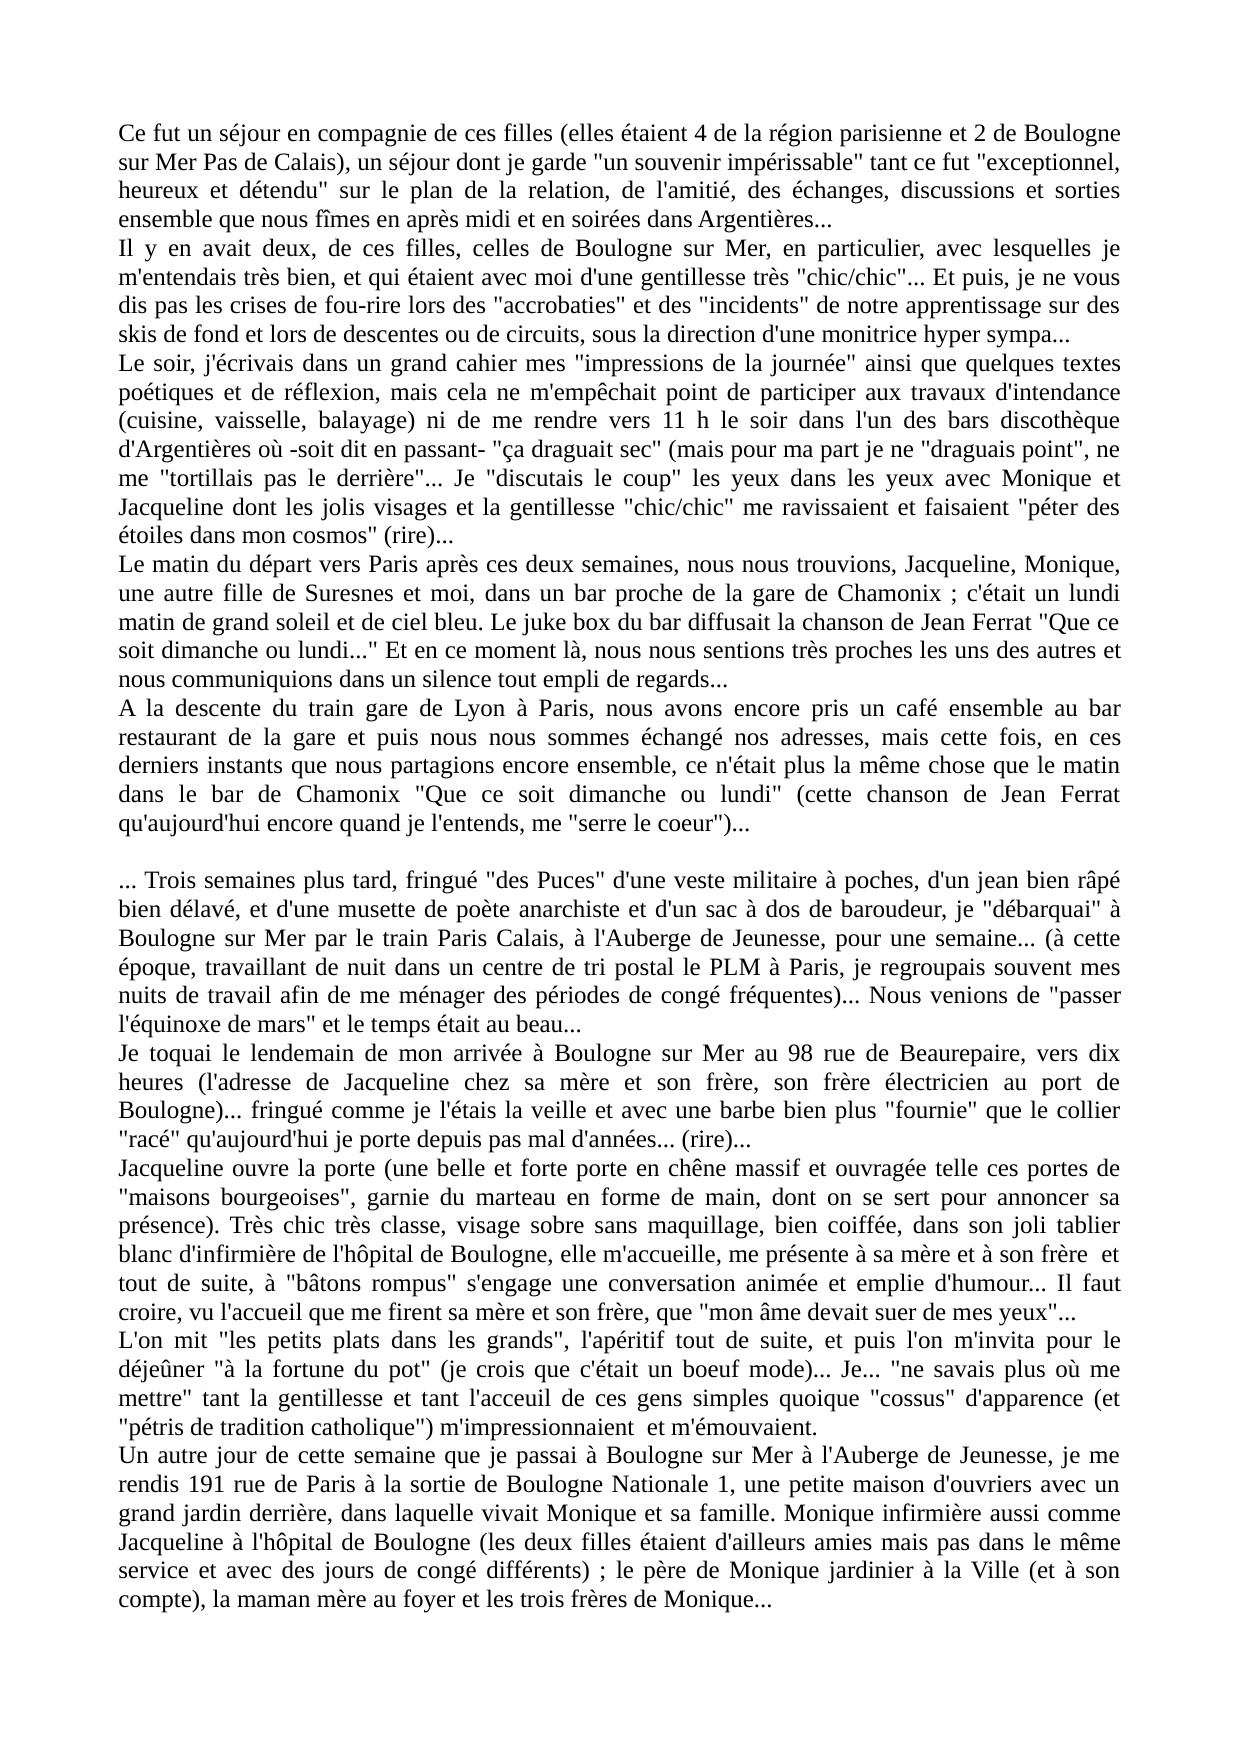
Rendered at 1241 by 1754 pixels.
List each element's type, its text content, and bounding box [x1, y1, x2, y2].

text ... Trois semaines plus tard, fringué "des Puces" d'une veste militaire à poches, d'un jean bien râpé bien délavé, et d'une musette de poète anarchiste et d'un sac à dos de baroudeur, je "débarquai" à Boulogne sur Mer par le train Paris Calais, à l'Auberge de Jeunesse, pour une semaine... (à cette époque, travaillant de nuit dans un centre de tri postal le PLM à Paris, je regroupais souvent mes nuits de travail afin de me ménager des périodes de congé fréquentes)... Nous venions de "passer l'équinoxe de mars" et le temps était au beau... [118, 866, 1122, 1038]
text L'on mit "les petits plats dans les grands", l'apéritif tout de suite, et puis l'on m'invita pour le déjeûner "à la fortune du pot" (je crois que c'était un boeuf mode)... Je... "ne savais plus où me mettre" tant la gentillesse et tant l'acceuil de ces gens simples quoique "cossus" d'apparence (et "pétris de tradition catholique") m'impressionnaient et m'émouvaient. [118, 1326, 1122, 1441]
text Je toquai le lendemain de mon arrivée à Boulogne sur Mer au 98 rue de Beaurepaire, vers dix heures (l'adresse de Jacqueline chez sa mère et son frère, son frère électricien au port de Boulogne)... fringué comme je l'étais la veille et avec une barbe bien plus "fournie" que le collier "racé" qu'aujourd'hui je porte depuis pas mal d'années... (rire)... [118, 1038, 1122, 1153]
text Un autre jour de cette semaine que je passai à Boulogne sur Mer à l'Auberge de Jeunesse, je me rendis 191 rue de Paris à la sortie de Boulogne Nationale 1, une petite maison d'ouvriers avec un grand jardin derrière, dans laquelle vivait Monique et sa famille. Monique infirmière aussi comme Jacqueline à l'hôpital de Boulogne (les deux filles étaient d'ailleurs amies mais pas dans le même service et avec des jours de congé différents) ; le père de Monique jardinier à la Ville (et à son compte), la maman mère au foyer et les trois frères de Monique... [118, 1441, 1122, 1613]
text Le matin du départ vers Paris après ces deux semaines, nous nous trouvions, Jacqueline, Monique, une autre fille de Suresnes et moi, dans un bar proche de la gare de Chamonix ; c'était un lundi matin de grand soleil et de ciel bleu. Le juke box du bar diffusait la chanson de Jean Ferrat "Que ce soit dimanche ou lundi..." Et en ce moment là, nous nous sentions très proches les uns des autres et nous communiquions dans un silence tout empli de regards... [118, 549, 1122, 693]
text Ce fut un séjour en compagnie de ces filles (elles étaient 4 de la région parisienne et 2 de Boulogne sur Mer Pas de Calais), un séjour dont je garde "un souvenir impérissable" tant ce fut "exceptionnel, heureux et détendu" sur le plan de la relation, de l'amitié, des échanges, discussions et sorties ensemble que nous fîmes en après midi et en soirées dans Argentières... [118, 118, 1122, 233]
text Jacqueline ouvre la porte (une belle et forte porte en chêne massif et ouvragée telle ces portes de "maisons bourgeoises", garnie du marteau en forme de main, dont on se sert pour annoncer sa présence). Très chic très classe, visage sobre sans maquillage, bien coiffée, dans son joli tablier blanc d'infirmière de l'hôpital de Boulogne, elle m'accueille, me présente à sa mère et à son frère et tout de suite, à "bâtons rompus" s'engage une conversation animée et emplie d'humour... Il faut croire, vu l'accueil que me firent sa mère et son frère, que "mon âme devait suer de mes yeux"... [118, 1153, 1122, 1326]
text A la descente du train gare de Lyon à Paris, nous avons encore pris un café ensemble au bar restaurant de la gare et puis nous nous sommes échangé nos adresses, mais cette fois, en ces derniers instants que nous partagions encore ensemble, ce n'était plus la même chose que le matin dans le bar de Chamonix "Que ce soit dimanche ou lundi" (cette chanson de Jean Ferrat qu'aujourd'hui encore quand je l'entends, me "serre le coeur")... [118, 693, 1122, 837]
text Il y en avait deux, de ces filles, celles de Boulogne sur Mer, en particulier, avec lesquelles je m'entendais très bien, et qui étaient avec moi d'une gentillesse très "chic/chic"... Et puis, je ne vous dis pas les crises de fou-rire lors des "accrobaties" et des "incidents" de notre apprentissage sur des skis de fond et lors de descentes ou de circuits, sous la direction d'une monitrice hyper sympa... [118, 233, 1122, 348]
text Le soir, j'écrivais dans un grand cahier mes "impressions de la journée" ainsi que quelques textes poétiques et de réflexion, mais cela ne m'empêchait point de participer aux travaux d'intendance (cuisine, vaisselle, balayage) ni de me rendre vers 11 h le soir dans l'un des bars discothèque d'Argentières où -soit dit en passant- "ça draguait sec" (mais pour ma part je ne "draguais point", ne me "tortillais pas le derrière"... Je "discutais le coup" les yeux dans les yeux avec Monique et Jacqueline dont les jolis visages et la gentillesse "chic/chic" me ravissaient et faisaient "péter des étoiles dans mon cosmos" (rire)... [118, 348, 1122, 549]
